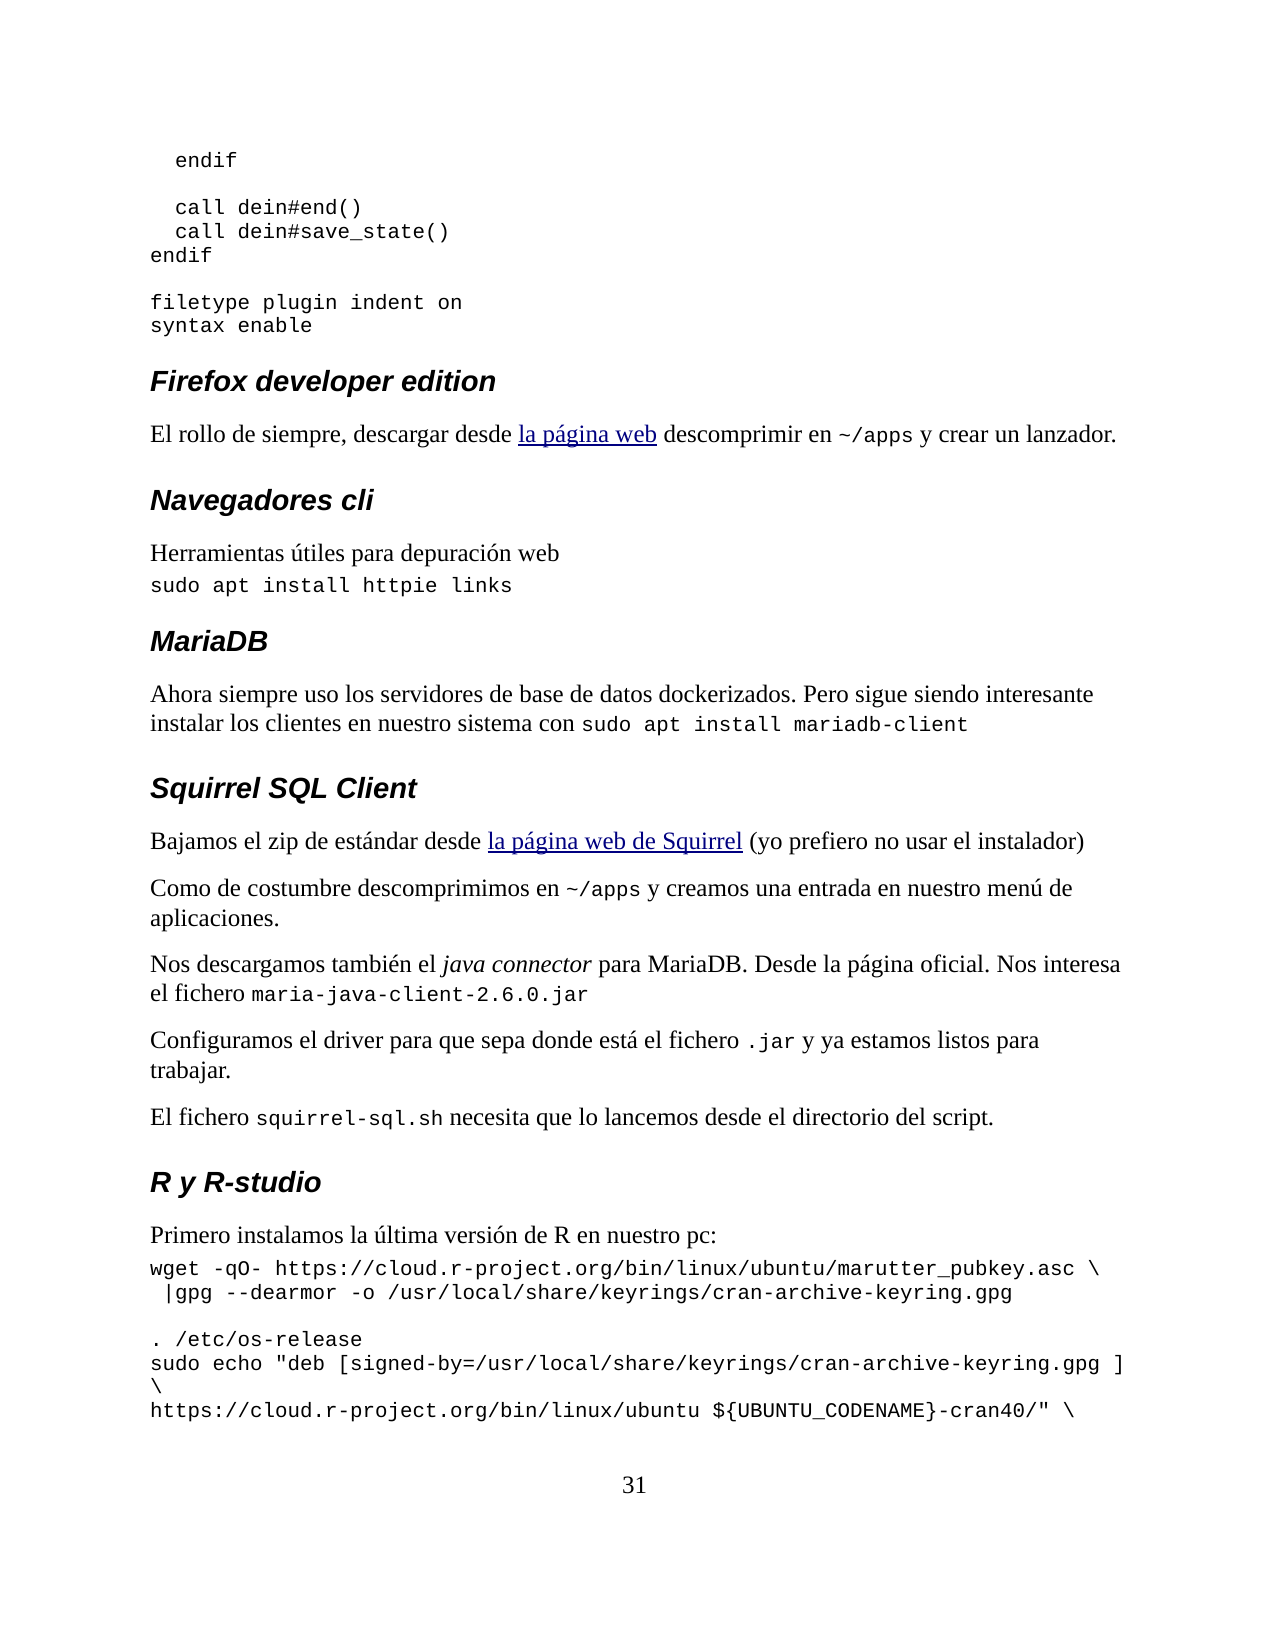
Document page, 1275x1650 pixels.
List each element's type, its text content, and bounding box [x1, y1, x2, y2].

text endif [150, 150, 1125, 174]
text Nos descargamos también el java connector para MariaDB. Desde la página oficial. Nos interesa el fichero maria-java-client-2.6.0.jar [150, 949, 1125, 1008]
text wget -qO- https://cloud.r-project.org/bin/linux/ubuntu/marutter_pubkey.asc \ [150, 1258, 1125, 1282]
subtitle Squirrel SQL Client [150, 771, 1125, 805]
text sudo apt install httpie links [150, 575, 1125, 599]
subtitle R y R-studio [150, 1165, 1125, 1199]
text syntax enable [150, 316, 1125, 339]
text Bajamos el zip de estándar desde la página web de Squirrel (yo prefiero no usar el instalador) [150, 826, 1125, 855]
text https://cloud.r-project.org/bin/linux/ubuntu ${UBUNTU_CODENAME}-cran40/" \ [150, 1400, 1125, 1423]
text call dein#end() [150, 197, 1125, 221]
text |gpg --dearmor -o /usr/local/share/keyrings/cran-archive-keyring.gpg [150, 1282, 1125, 1305]
text Ahora siempre uso los servidores de base de datos dockerizados. Pero sigue siendo interesante instalar los clientes en nuestro sistema con sudo apt install mariadb-client [150, 679, 1125, 737]
text El rollo de siempre, descargar desde la página web descomprimir en ~/apps y crear un lanzador. [150, 419, 1125, 449]
subtitle Firefox developer edition [150, 364, 1125, 398]
text Como de costumbre descomprimimos en ~/apps y creamos una entrada en nuestro menú de aplicaciones. [150, 873, 1125, 931]
text sudo echo "deb [signed-by=/usr/local/share/keyrings/cran-archive-keyring.gpg ] \ [150, 1353, 1125, 1400]
text Configuramos el driver para que sepa donde está el fichero .jar y ya estamos listos para trabajar. [150, 1026, 1125, 1084]
subtitle MariaDB [150, 624, 1125, 658]
text call dein#save_state() [150, 221, 1125, 244]
text filetype plugin indent on [150, 292, 1125, 316]
subtitle Navegadores cli [150, 483, 1125, 516]
text El fichero squirrel-sql.sh necesita que lo lancemos desde el directorio del script. [150, 1102, 1125, 1131]
text . /etc/os-release [150, 1329, 1125, 1353]
text Herramientas útiles para depuración web [150, 538, 1125, 566]
text endif [150, 244, 1125, 268]
text Primero instalamos la última versión de R en nuestro pc: [150, 1220, 1125, 1249]
